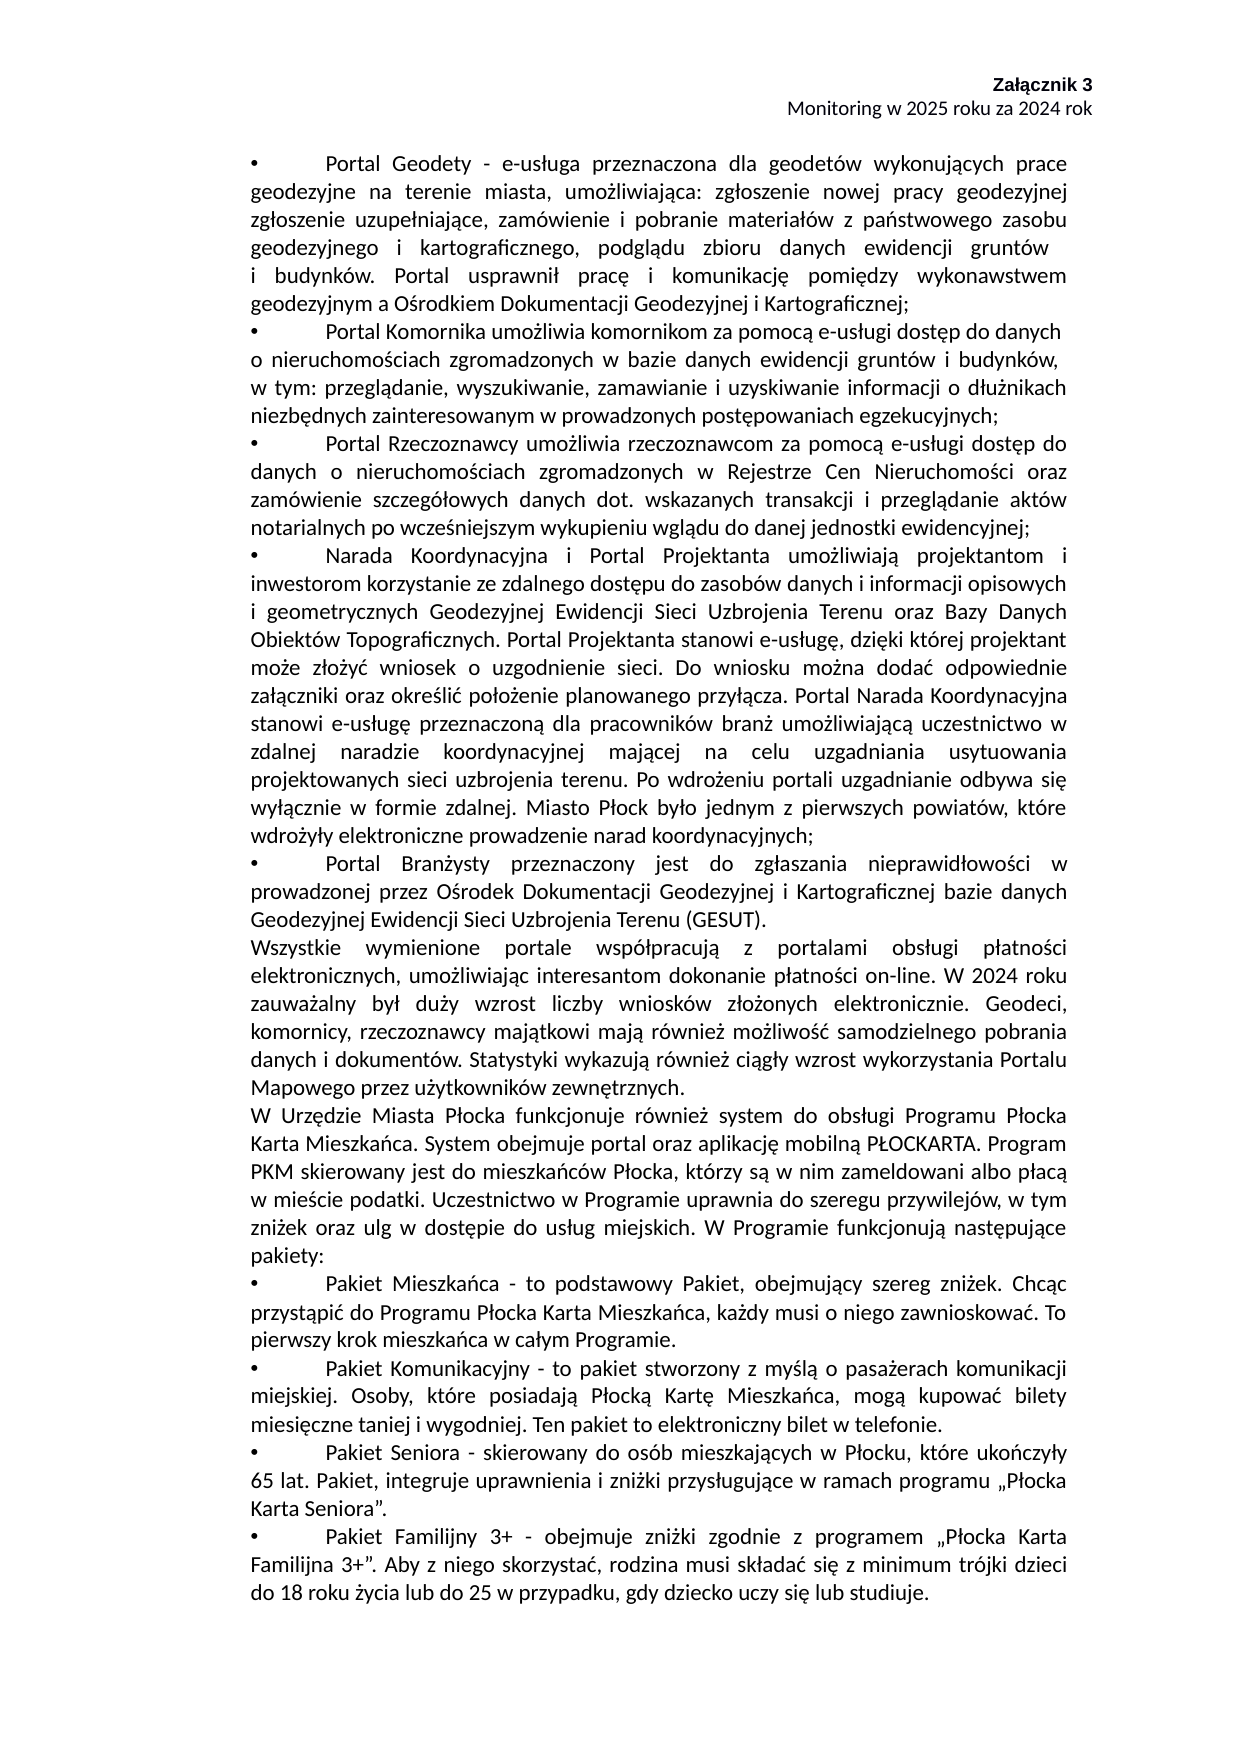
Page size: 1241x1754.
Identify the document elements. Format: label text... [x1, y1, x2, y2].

table_cell [166, 149, 204, 1606]
table_cell [204, 149, 237, 1606]
table_cell [134, 149, 166, 1606]
table_cell Miasto Płock sukcesywnie rozbudowuje e-administrację i zwiększa liczbę usług dostępnych dla obywateli drogą elektroniczną. Od 2019 roku Urząd udostępnia swoim kontrahentom możliwość przesyłania ustrukturyzowanych faktur elektronicznych realizując w ten sposób dyrektywę 2014/55/UE Rady i Parlamentu Europejskiego o elektronicznym fakturowaniu w dostawach publicznych. W 2024 roku tą drogą wpłynęły 94 faktury. Łączna liczba usług publicznych udostępnianych przez Urząd Miasta wynosiła 358, w tym usług dostępnych w formie elektronicznej - 58. W 2024 roku uruchomiono moduł elektronicznego obiegu dokumentów eDokument, który został zintegrowany z systemami dziedzinowymi w Urzędzie. Urząd Miasta Płocka założył i aktywował skrzynkę do e-Doręczeń. e-Doręczenia to elektroniczny odpowiednik listu poleconego za potwierdzeniem odbioru. Dzięki tej usłudze podmioty publiczne, obywatele i firmy mogą korzystać z wygodnych i bezpiecznych doręczeń elektronicznych. Są one równoważne prawnie tradycyjnej przesyłce poleconej za potwierdzeniem odbioru. Docelowo wszystkie podmioty publiczne, przedsiębiorcy i zawody zaufania publicznego będą miały obowiązek mieć adres do doręczeń elektronicznych i prowadzić korespondencję za pośrednictwem e-Doręczeń. System obiegu dokumentów eDokument został zintegrowany z platformą obsługującą e-Doręczenia. Ogółem w 2024 roku wpłynęło do Urzędu 110,3 tys. pism, w tym 14,6 tys. przez Elektroniczną Skrzynkę Podawczą na platformie ePUAP. W ciągu roku potwierdzono również 1.012 Profili Zaufanych, wykorzystywanych w kontaktach z Gminą i jej jednostkami drogą elektroniczną. Kontynuowano w ramach systemów dziedzinowych wysyłanie decyzji o wymiarze podatku od nieruchomości. Tą drogą doręczono 707 decyzji. Urząd umożliwia również realizację płatności za podatek od nieruchomości za pomocą mechanizmu płatności on-line dostępnego dla mieszkańców od 2017 r. Urząd Miasta Płocka od 2023 r. uczestniczy w projekcie Naukowej i Akademickiej Sieci Komputerowej S46, którego celem jest podniesienie poziomu cyberbezpieczeństwa poprzez wzmocnienie technicznego i kompetencyjnego potencjału do zapobiegania i reagowania na incydenty. W 2024 roku zainstalowana została infrastruktura (dedykowane łącza oraz serwer) i Urząd został podłączony do systemu S46. S46 to system teleinformatyczny, który wspiera zgłaszanie i obsługę incydentów, wymianę informacji i współpracę pomiędzy uczestnikami krajowego systemu cyberbezpieczeństwa. Zapewnia również szacowanie ryzyka na poziomie krajowym i ostrzeganie o zagrożeniach cyberbezpieczeństwa. W 2024 roku Urząd realizował działania w ramach projektu „Cyberbezpieczny Samorząd” prowadzonego przez Centrum Projektów Polska Cyfrowa. Projekt ma na celu podniesienie bezpieczeństwa informacji w jednostkach samorządu terytorialnego przez poprawę odporności i umiejętność efektywnego przeciwdziałania oraz reagowania na incydenty w systemach informacyjnych. Otrzymane dofinansowanie przeznaczono na zakup, wdrożenie i konfigurację systemów, urządzeń i usług mających na celu podniesienie poziomu cyberbezpieczeństwa. Edukacja to obszar wrażliwy społecznie, zasługujący na promocję w nowoczesnym stylu i formie. Mieszkańcy miasta mogą drogą elektroniczną m.in. zgłaszać dzieci do przedszkoli, szkół podstawowych oraz szkół ponadgimnazjalnych. W placówkach oświatowych funkcjonują elektroniczne dzienniki, które umożliwiają monitorowanie postępów w nauce dzieci oraz ułatwiają kontakt z rodzicami. Mieszkańcy i odwiedzający Płock turyści mogą także korzystać ze znajdujących się na terenie miasta 18 punktów bezpłatnego, bezprzewodowego dostępu do sieci Internet. W ramach usługi strumieniowej transmisji udostępniany jest także obraz z trzech kamer, co daje możliwość obserwowania na żywo rynku Starego Miasta, panoramy Wisły i Wzgórza Tumskiego. Ponadto w Urzędzie Miasta Płocka w ramach e-usług publicznych Powiatowego Ośrodka Dokumentacji Geodezyjnej i Kartograficznej w Płocku funkcjonują następujące moduły: Portal Mapowy - e-usługa przeznaczona do przeglądania danych przestrzennych. Dedykowany jest wszystkim osobom wykorzystującym lub poszukującym informacji o nieruchomościach na terenie miasta Płocka. Główną zaletą modułu jest prezentowanie aktualnych danych pozyskiwanych z powiatowych baz danych: Ewidencji Gruntów i Budynków, Bazy Danych Obiektów Topograficznych, Geodezyjnej Ewidencji Sieci Uzbrojenia Terenu. Umożliwia użytkownikom: wyszukiwanie obiektów (działek, budynków), przeglądanie warstw o różnym zakresie tematycznym (sytuacja i rzeźba terenu, sieci uzbrojenia terenu, mapa glebowa), wykonywanie pomiarów na mapie (odległości, powierzchni) oraz podpięcie zewnętrznych serwisów internetowych (np. ortofotomapy, zasięgu zabytków, danych z baz Generalnej Dyrekcji Ochrony Środowiska, Głównego Urzędu Geodezji i Kartografii, Centralnej Bazy Danych Geologicznych, z OpenStreetMap, Banku Danych o Lasach itp.). Jednocześnie moduł umożliwia wizualne dokonanie analiz m.in. struktury władania gruntami, funkcji budynków, wysokości budynków, rodzaju użytków, rodzaju klas gruntów. Jest szeroko wykorzystywany zarówno przez mieszkańców miasta, osoby prawne wykorzystujące dane przestrzenne (m.in. spółdzielnie mieszkaniowe, deweloperów, projektantów), jak również pracowników UM Płocka; Portal Interesanta dedykowany jest wszystkim osobom korzystającym z danych państwowego zasobu geodezyjnego i kartograficznego. Umożliwia klientom za pomocą usług sieciowych złożenie wniosków o udostępnienie materiałów (m.in. wypisu z rejestru gruntów, wypisu z rejestru budynków, kopii mapy ewidencyjnej, kopii mapy zasadniczej); Portal Geodety - e-usługa przeznaczona dla geodetów wykonujących prace geodezyjne na terenie miasta, umożliwiająca: zgłoszenie nowej pracy geodezyjnej zgłoszenie uzupełniające, zamówienie i pobranie materiałów z państwowego zasobu geodezyjnego i kartograficznego, podglądu zbioru danych ewidencji gruntów i budynków. Portal usprawnił pracę i komunikację pomiędzy wykonawstwem geodezyjnym a Ośrodkiem Dokumentacji Geodezyjnej i Kartograficznej; Portal Komornika umożliwia komornikom za pomocą e-usługi dostęp do danych o nieruchomościach zgromadzonych w bazie danych ewidencji gruntów i budynków, w tym: przeglądanie, wyszukiwanie, zamawianie i uzyskiwanie informacji o dłużnikach niezbędnych zainteresowanym w prowadzonych postępowaniach egzekucyjnych; Portal Rzeczoznawcy umożliwia rzeczoznawcom za pomocą e-usługi dostęp do danych o nieruchomościach zgromadzonych w Rejestrze Cen Nieruchomości oraz zamówienie szczegółowych danych dot. wskazanych transakcji i przeglądanie aktów notarialnych po wcześniejszym wykupieniu wglądu do danej jednostki ewidencyjnej; Narada Koordynacyjna i Portal Projektanta umożliwiają projektantom i inwestorom korzystanie ze zdalnego dostępu do zasobów danych i informacji opisowych i geometrycznych Geodezyjnej Ewidencji Sieci Uzbrojenia Terenu oraz Bazy Danych Obiektów Topograficznych. Portal Projektanta stanowi e-usługę, dzięki której projektant może złożyć wniosek o uzgodnienie sieci. Do wniosku można dodać odpowiednie załączniki oraz określić położenie planowanego przyłącza. Portal Narada Koordynacyjna stanowi e-usługę przeznaczoną dla pracowników branż umożliwiającą uczestnictwo w zdalnej naradzie koordynacyjnej mającej na celu uzgadniania usytuowania projektowanych sieci uzbrojenia terenu. Po wdrożeniu portali uzgadnianie odbywa się wyłącznie w formie zdalnej. Miasto Płock było jednym z pierwszych powiatów, które wdrożyły elektroniczne prowadzenie narad koordynacyjnych; Portal Branżysty przeznaczony jest do zgłaszania nieprawidłowości w prowadzonej przez Ośrodek Dokumentacji Geodezyjnej i Kartograficznej bazie danych Geodezyjnej Ewidencji Sieci Uzbrojenia Terenu (GESUT). Wszystkie wymienione portale współpracują z portalami obsługi płatności elektronicznych, umożliwiając interesantom dokonanie płatności on-line. W 2024 roku zauważalny był duży wzrost liczby wniosków złożonych elektronicznie. Geodeci, komornicy, rzeczoznawcy majątkowi mają również możliwość samodzielnego pobrania danych i dokumentów. Statystyki wykazują również ciągły wzrost wykorzystania Portalu Mapowego przez użytkowników zewnętrznych. W Urzędzie Miasta Płocka funkcjonuje również system do obsługi Programu Płocka Karta Mieszkańca. System obejmuje portal oraz aplikację mobilną PŁOCKARTA. Program PKM skierowany jest do mieszkańców Płocka, którzy są w nim zameldowani albo płacą w mieście podatki. Uczestnictwo w Programie uprawnia do szeregu przywilejów, w tym zniżek oraz ulg w dostępie do usług miejskich. W Programie funkcjonują następujące pakiety: Pakiet Mieszkańca - to podstawowy Pakiet, obejmujący szereg zniżek. Chcąc przystąpić do Programu Płocka Karta Mieszkańca, każdy musi o niego zawnioskować. To pierwszy krok mieszkańca w całym Programie. Pakiet Komunikacyjny - to pakiet stworzony z myślą o pasażerach komunikacji miejskiej. Osoby, które posiadają Płocką Kartę Mieszkańca, mogą kupować bilety miesięczne taniej i wygodniej. Ten pakiet to elektroniczny bilet w telefonie. Pakiet Seniora - skierowany do osób mieszkających w Płocku, które ukończyły 65 lat. Pakiet, integruje uprawnienia i zniżki przysługujące w ramach programu „Płocka Karta Seniora”. Pakiet Familijny 3+ - obejmuje zniżki zgodnie z programem „Płocka Karta Familijna 3+”. Aby z niego skorzystać, rodzina musi składać się z minimum trójki dzieci do 18 roku życia lub do 25 w przypadku, gdy dziecko uczy się lub studiuje. Udział w Programie zadeklarowały miejskie jednostki organizacyjne, w tym instytucje kultury i spółki prawa handlowego z udziałem Miasta, które w ramach swojej działalności oferują usługi dla mieszkańców, oraz wiele podmiotów prywatnych. Łącznie pozyskano 73 partnerów oferujących zniżki na usługi i zakupy z najróżniejszych dziedzin życia, np.: zniżki na zakup okularów, serwis auta, skorzystanie z noclegu, usługi gastronomiczne i medyczne, a nawet kurs rozwoju własnej kreatywności. Posiadacze PKM mogą także korzystać z bezpłatnych 30 minut w Strefie Płatnego Parkowania oraz zniżek oferowanych przy korzystaniu z przejazdów autobusami Komunikacji Miejskiej - Płock Sp. z o.o. W minionym roku najliczniej wykorzystywaną usługą w Programie była Strefa Płatnego Parkowania - blisko 85 tys. biletów parkingowych zostało pobranych w aplikacji. Bardzo dużą popularnością cieszą się również zakupy biletów Komunikacji Miejskiej. Z poziomu aplikacji w 2024 roku zostało kupionych ponad 33 tys. biletów jednorazowych. Dzięki PKM płocczanie chętnie korzystali również ze zniżek przy zakupie biletów wstępu do ogrodu zoologicznego (ponad 2,6 tys. osób) i obiektów sportowych zarządzanych przez MOSiR Sp. z o.o. (blisko 1,3 tys. osób) czy tankując na Stacjach Paliw E-CO (prawie 900 osób). W Urzędzie Miasta jest wdrożony, utrzymywany i rozwijany Zintegrowany System Zarządzania (ZSZ) według norm PN-EN ISO 9001:2015, PN-EN ISO 14001:2015, PN-ISO 45001:2018-06, PN-EN ISO/IEC 27001. Co roku odbywają się przeglądy ZSZ przez kierownictwo oraz audyty wewnętrzne i zewnętrzne. ZSZ jest certyfikowany przez niezależną firmę zewnętrzną akredytowaną przez Polskie Centrum Akredytacji. [237, 149, 1079, 1606]
